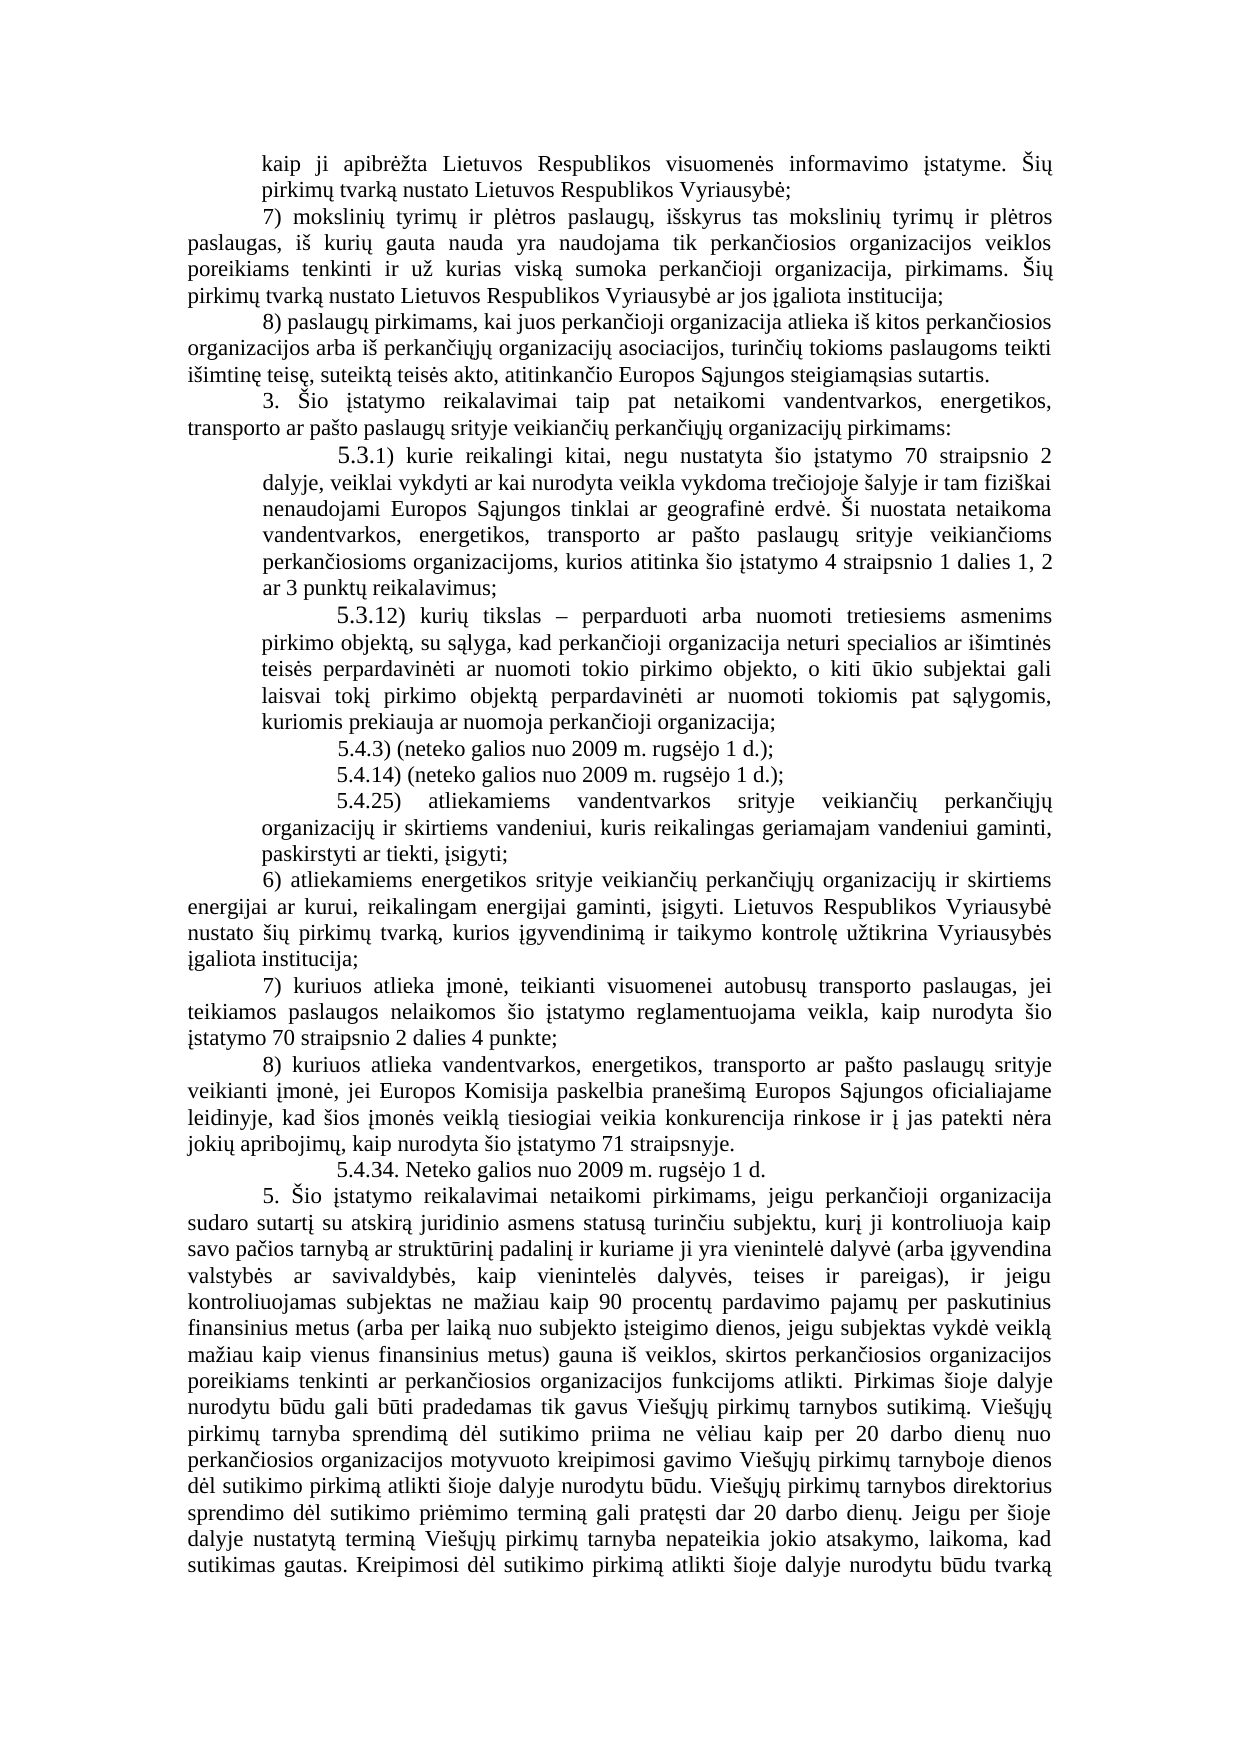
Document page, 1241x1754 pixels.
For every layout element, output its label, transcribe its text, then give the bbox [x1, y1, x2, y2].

subtitle 1) kurie reikalingi kitai, negu nustatyta šio įstatymo 70 straipsnio 2 dalyje, veiklai vykdyti ar kai nurodyta veikla vykdoma trečiojoje šalyje ir tam fiziškai nenaudojami Europos Sąjungos tinklai ar geografinė erdvė. Ši nuostata netaikoma vandentvarkos, energetikos, transporto ar pašto paslaugų srityje veikiančioms perkančiosioms organizacijoms, kurios atitinka šio įstatymo 4 straipsnio 1 dalies 1, 2 ar 3 punktų reikalavimus; [187, 440, 1053, 600]
subtitle kaip ji apibrėžta Lietuvos Respublikos visuomenės informavimo įstatyme. Šių pirkimų tvarką nustato Lietuvos Respublikos Vyriausybė; [187, 150, 1053, 203]
text 6) atliekamiems energetikos srityje veikiančių perkančiųjų organizacijų ir skirtiems energijai ar kurui, reikalingam energijai gaminti, įsigyti. Lietuvos Respublikos Vyriausybė nustato šių pirkimų tvarką, kurios įgyvendinimą ir taikymo kontrolę užtikrina Vyriausybės įgaliota institucija; [187, 866, 1053, 972]
subtitle 2) kurių tikslas – perparduoti arba nuomoti tretiesiems asmenims pirkimo objektą, su sąlyga, kad perkančioji organizacija neturi specialios ar išimtinės teisės perpardavinėti ar nuomoti tokio pirkimo objekto, o kiti ūkio subjektai gali laisvai tokį pirkimo objektą perpardavinėti ar nuomoti tokiomis pat sąlygomis, kuriomis prekiauja ar nuomoja perkančioji organizacija; [187, 600, 1053, 734]
text 8) paslaugų pirkimams, kai juos perkančioji organizacija atlieka iš kitos perkančiosios organizacijos arba iš perkančiųjų organizacijų asociacijos, turinčių tokioms paslaugoms teikti išimtinę teisę, suteiktą teisės akto, atitinkančio Europos Sąjungos steigiamąsias sutartis. [187, 308, 1053, 387]
subtitle 4) (neteko galios nuo 2009 m. rugsėjo 1 d.); [187, 761, 1053, 787]
text 5. Šio įstatymo reikalavimai netaikomi pirkimams, jeigu perkančioji organizacija sudaro sutartį su atskirą juridinio asmens statusą turinčiu subjektu, kurį ji kontroliuoja kaip savo pačios tarnybą ar struktūrinį padalinį ir kuriame ji yra vienintelė dalyvė (arba įgyvendina valstybės ar savivaldybės, kaip vienintelės dalyvės, teises ir pareigas), ir jeigu kontroliuojamas subjektas ne mažiau kaip 90 procentų pardavimo pajamų per paskutinius finansinius metus (arba per laiką nuo subjekto įsteigimo dienos, jeigu subjektas vykdė veiklą mažiau kaip vienus finansinius metus) gauna iš veiklos, skirtos perkančiosios organizacijos poreikiams tenkinti ar perkančiosios organizacijos funkcijoms atlikti. Pirkimas šioje dalyje nurodytu būdu gali būti pradedamas tik gavus Viešųjų pirkimų tarnybos sutikimą. Viešųjų pirkimų tarnyba sprendimą dėl sutikimo priima ne vėliau kaip per 20 darbo dienų nuo perkančiosios organizacijos motyvuoto kreipimosi gavimo Viešųjų pirkimų tarnyboje dienos dėl sutikimo pirkimą atlikti šioje dalyje nurodytu būdu. Viešųjų pirkimų tarnybos direktorius sprendimo dėl sutikimo priėmimo terminą gali pratęsti dar 20 darbo dienų. Jeigu per šioje dalyje nustatytą terminą Viešųjų pirkimų tarnyba nepateikia jokio atsakymo, laikoma, kad sutikimas gautas. Kreipimosi dėl sutikimo pirkimą atlikti šioje dalyje nurodytu būdu tvarką [187, 1183, 1053, 1578]
text 7) mokslinių tyrimų ir plėtros paslaugų, išskyrus tas mokslinių tyrimų ir plėtros paslaugas, iš kurių gauta nauda yra naudojama tik perkančiosios organizacijos veiklos poreikiams tenkinti ir už kurias viską sumoka perkančioji organizacija, pirkimams. Šių pirkimų tvarką nustato Lietuvos Respublikos Vyriausybė ar jos įgaliota institucija; [187, 203, 1053, 308]
subtitle 5) atliekamiems vandentvarkos srityje veikiančių perkančiųjų organizacijų ir skirtiems vandeniui, kuris reikalingas geriamajam vandeniui gaminti, paskirstyti ar tiekti, įsigyti; [187, 787, 1053, 866]
subtitle 4. Neteko galios nuo 2009 m. rugsėjo 1 d. [187, 1156, 1053, 1183]
text 7) kuriuos atlieka įmonė, teikianti visuomenei autobusų transporto paslaugas, jei teikiamos paslaugos nelaikomos šio įstatymo reglamentuojama veikla, kaip nurodyta šio įstatymo 70 straipsnio 2 dalies 4 punkte; [187, 972, 1053, 1051]
subtitle 3) (neteko galios nuo 2009 m. rugsėjo 1 d.); [187, 734, 1053, 761]
text 3. Šio įstatymo reikalavimai taip pat netaikomi vandentvarkos, energetikos, transporto ar pašto paslaugų srityje veikiančių perkančiųjų organizacijų pirkimams: [187, 387, 1053, 440]
text 8) kuriuos atlieka vandentvarkos, energetikos, transporto ar pašto paslaugų srityje veikianti įmonė, jei Europos Komisija paskelbia pranešimą Europos Sąjungos oficialiajame leidinyje, kad šios įmonės veiklą tiesiogiai veikia konkurencija rinkose ir į jas patekti nėra jokių apribojimų, kaip nurodyta šio įstatymo 71 straipsnyje. [187, 1051, 1053, 1156]
